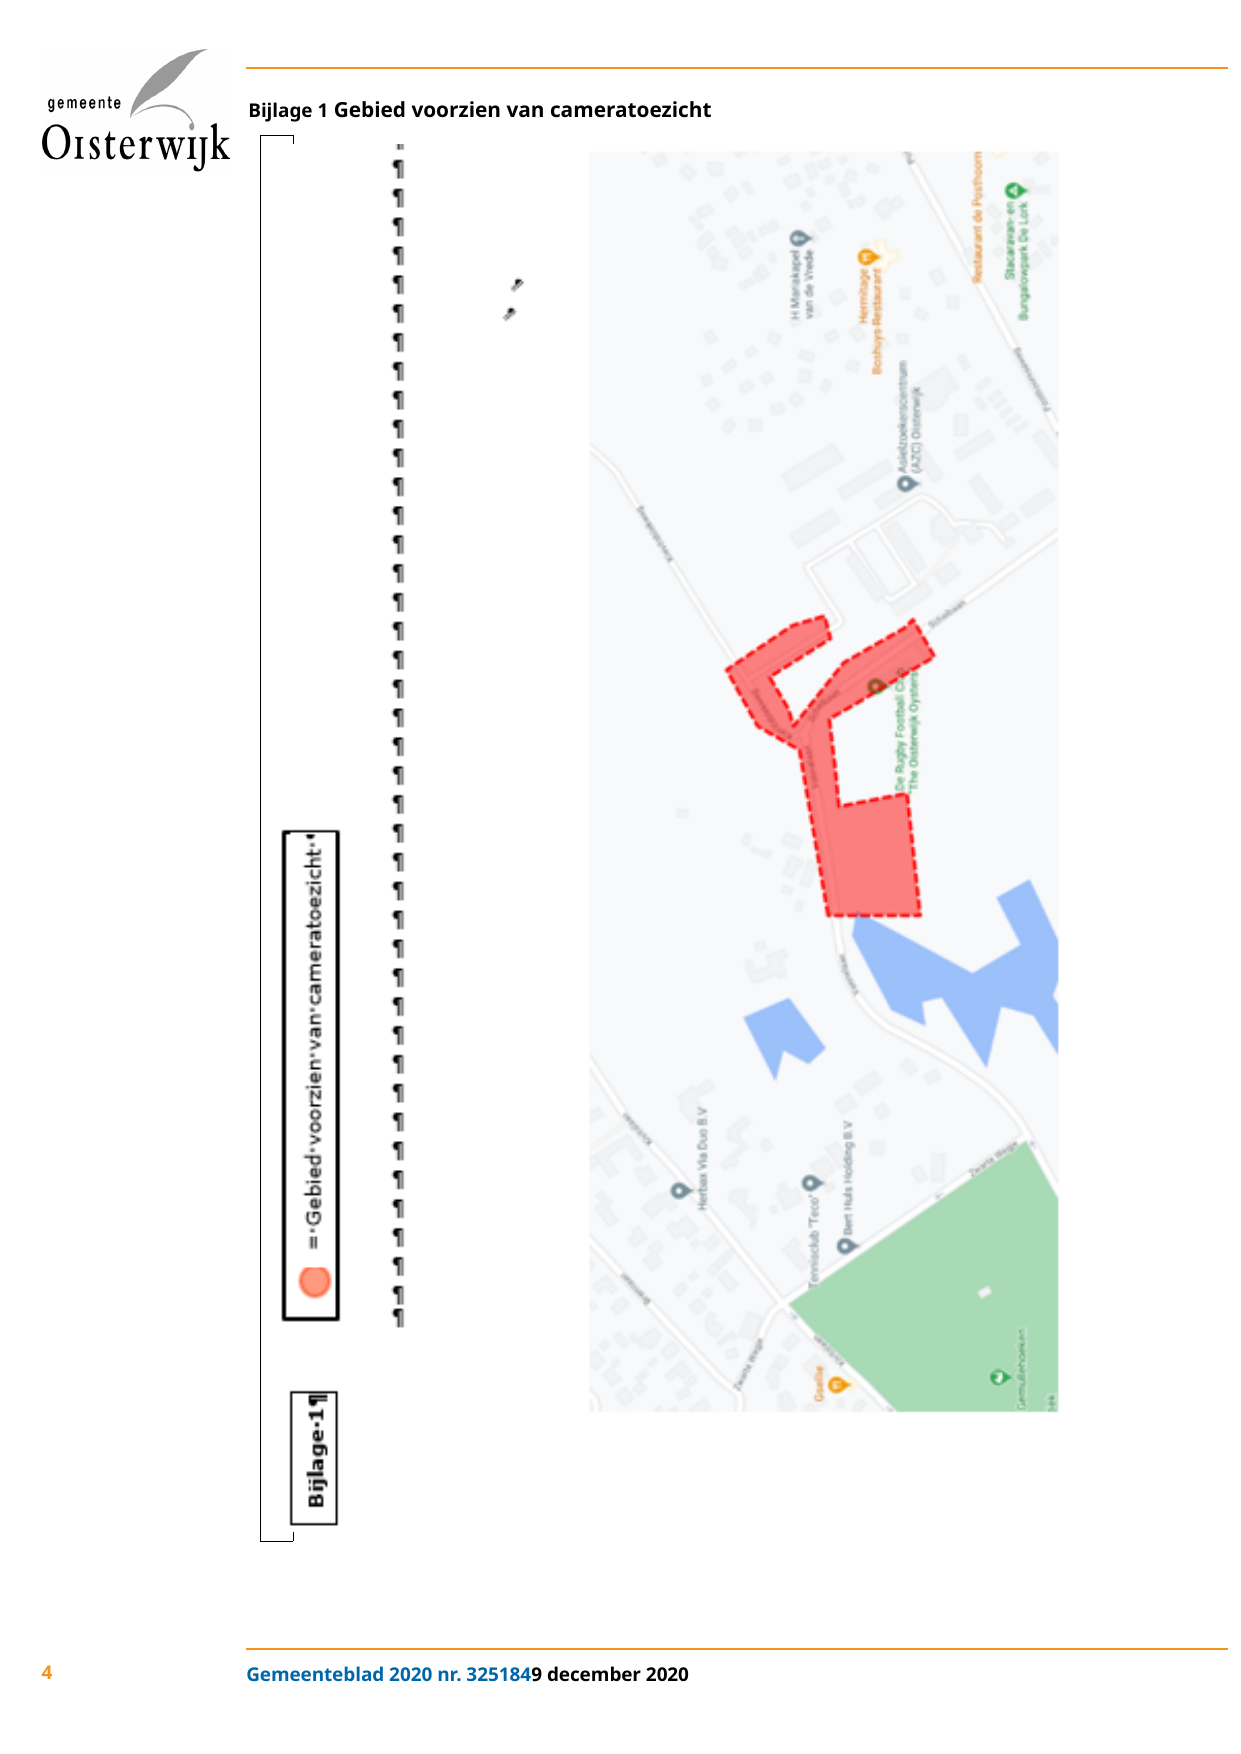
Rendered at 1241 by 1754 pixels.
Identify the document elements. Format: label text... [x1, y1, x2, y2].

text Bijlage 1 Gebied voorzien van cameratoezicht [248, 95, 1152, 123]
picture [41, 47, 231, 172]
picture [268, 144, 1065, 1532]
